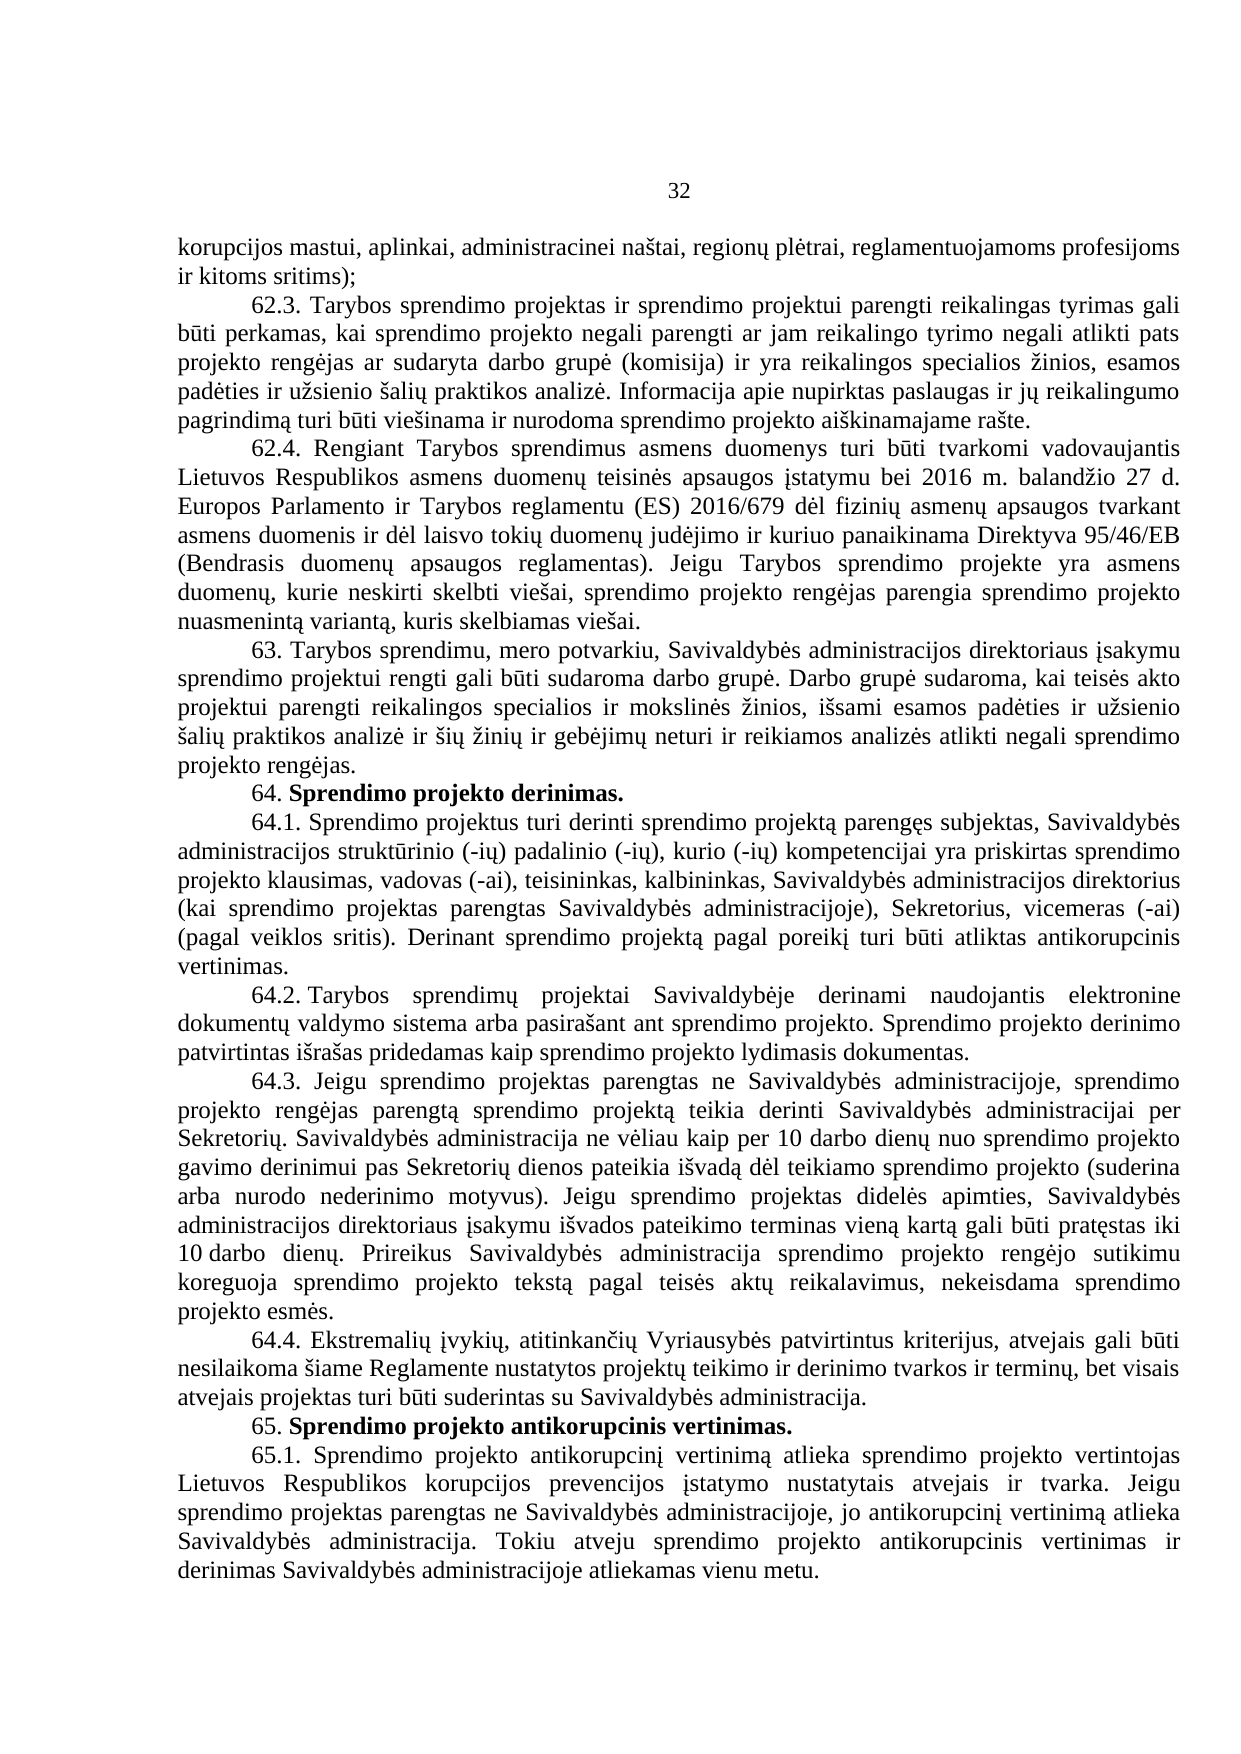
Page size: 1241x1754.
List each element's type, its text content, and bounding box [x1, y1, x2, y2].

text 65. Sprendimo projekto antikorupcinis vertinimas. [177, 1411, 1181, 1440]
text 63. Tarybos sprendimu, mero potvarkiu, Savivaldybės administracijos direktoriaus įsakymu sprendimo projektui rengti gali būti sudaroma darbo grupė. Darbo grupė sudaroma, kai teisės akto projektui parengti reikalingos specialios ir mokslinės žinios, išsami esamos padėties ir užsienio šalių praktikos analizė ir šių žinių ir gebėjimų neturi ir reikiamos analizės atlikti negali sprendimo projekto rengėjas. [177, 635, 1181, 778]
text 64.1. Sprendimo projektus turi derinti sprendimo projektą parengęs subjektas, Savivaldybės administracijos struktūrinio (-ių) padalinio (-ių), kurio (-ių) kompetencijai yra priskirtas sprendimo projekto klausimas, vadovas (-ai), teisininkas, kalbininkas, Savivaldybės administracijos direktorius (kai sprendimo projektas parengtas Savivaldybės administracijoje), Sekretorius, vicemeras (-ai) (pagal veiklos sritis). Derinant sprendimo projektą pagal poreikį turi būti atliktas antikorupcinis vertinimas. [177, 807, 1181, 980]
text 64.4. Ekstremalių įvykių, atitinkančių Vyriausybės patvirtintus kriterijus, atvejais gali būti nesilaikoma šiame Reglamente nustatytos projektų teikimo ir derinimo tvarkos ir terminų, bet visais atvejais projektas turi būti suderintas su Savivaldybės administracija. [177, 1325, 1181, 1411]
text 64. Sprendimo projekto derinimas. [177, 778, 1181, 807]
text korupcijos mastui, aplinkai, administracinei naštai, regionų plėtrai, reglamentuojamoms profesijoms ir kitoms sritims); [177, 232, 1181, 290]
text 64.2. Tarybos sprendimų projektai Savivaldybėje derinami naudojantis elektronine dokumentų valdymo sistema arba pasirašant ant sprendimo projekto. Sprendimo projekto derinimo patvirtintas išrašas pridedamas kaip sprendimo projekto lydimasis dokumentas. [177, 980, 1181, 1066]
text 62.4. Rengiant Tarybos sprendimus asmens duomenys turi būti tvarkomi vadovaujantis Lietuvos Respublikos asmens duomenų teisinės apsaugos įstatymu bei 2016 m. balandžio 27 d. Europos Parlamento ir Tarybos reglamentu (ES) 2016/679 dėl fizinių asmenų apsaugos tvarkant asmens duomenis ir dėl laisvo tokių duomenų judėjimo ir kuriuo panaikinama Direktyva 95/46/EB (Bendrasis duomenų apsaugos reglamentas). Jeigu Tarybos sprendimo projekte yra asmens duomenų, kurie neskirti skelbti viešai, sprendimo projekto rengėjas parengia sprendimo projekto nuasmenintą variantą, kuris skelbiamas viešai. [177, 433, 1181, 635]
text 64.3. Jeigu sprendimo projektas parengtas ne Savivaldybės administracijoje, sprendimo projekto rengėjas parengtą sprendimo projektą teikia derinti Savivaldybės administracijai per Sekretorių. Savivaldybės administracija ne vėliau kaip per 10 darbo dienų nuo sprendimo projekto gavimo derinimui pas Sekretorių dienos pateikia išvadą dėl teikiamo sprendimo projekto (suderina arba nurodo nederinimo motyvus). Jeigu sprendimo projektas didelės apimties, Savivaldybės administracijos direktoriaus įsakymu išvados pateikimo terminas vieną kartą gali būti pratęstas iki 10 darbo dienų. Prireikus Savivaldybės administracija sprendimo projekto rengėjo sutikimu koreguoja sprendimo projekto tekstą pagal teisės aktų reikalavimus, nekeisdama sprendimo projekto esmės. [177, 1066, 1181, 1325]
text 62.3. Tarybos sprendimo projektas ir sprendimo projektui parengti reikalingas tyrimas gali būti perkamas, kai sprendimo projekto negali parengti ar jam reikalingo tyrimo negali atlikti pats projekto rengėjas ar sudaryta darbo grupė (komisija) ir yra reikalingos specialios žinios, esamos padėties ir užsienio šalių praktikos analizė. Informacija apie nupirktas paslaugas ir jų reikalingumo pagrindimą turi būti viešinama ir nurodoma sprendimo projekto aiškinamajame rašte. [177, 290, 1181, 433]
text 65.1. Sprendimo projekto antikorupcinį vertinimą atlieka sprendimo projekto vertintojas Lietuvos Respublikos korupcijos prevencijos įstatymo nustatytais atvejais ir tvarka. Jeigu sprendimo projektas parengtas ne Savivaldybės administracijoje, jo antikorupcinį vertinimą atlieka Savivaldybės administracija. Tokiu atveju sprendimo projekto antikorupcinis vertinimas ir derinimas Savivaldybės administracijoje atliekamas vienu metu. [177, 1440, 1181, 1583]
